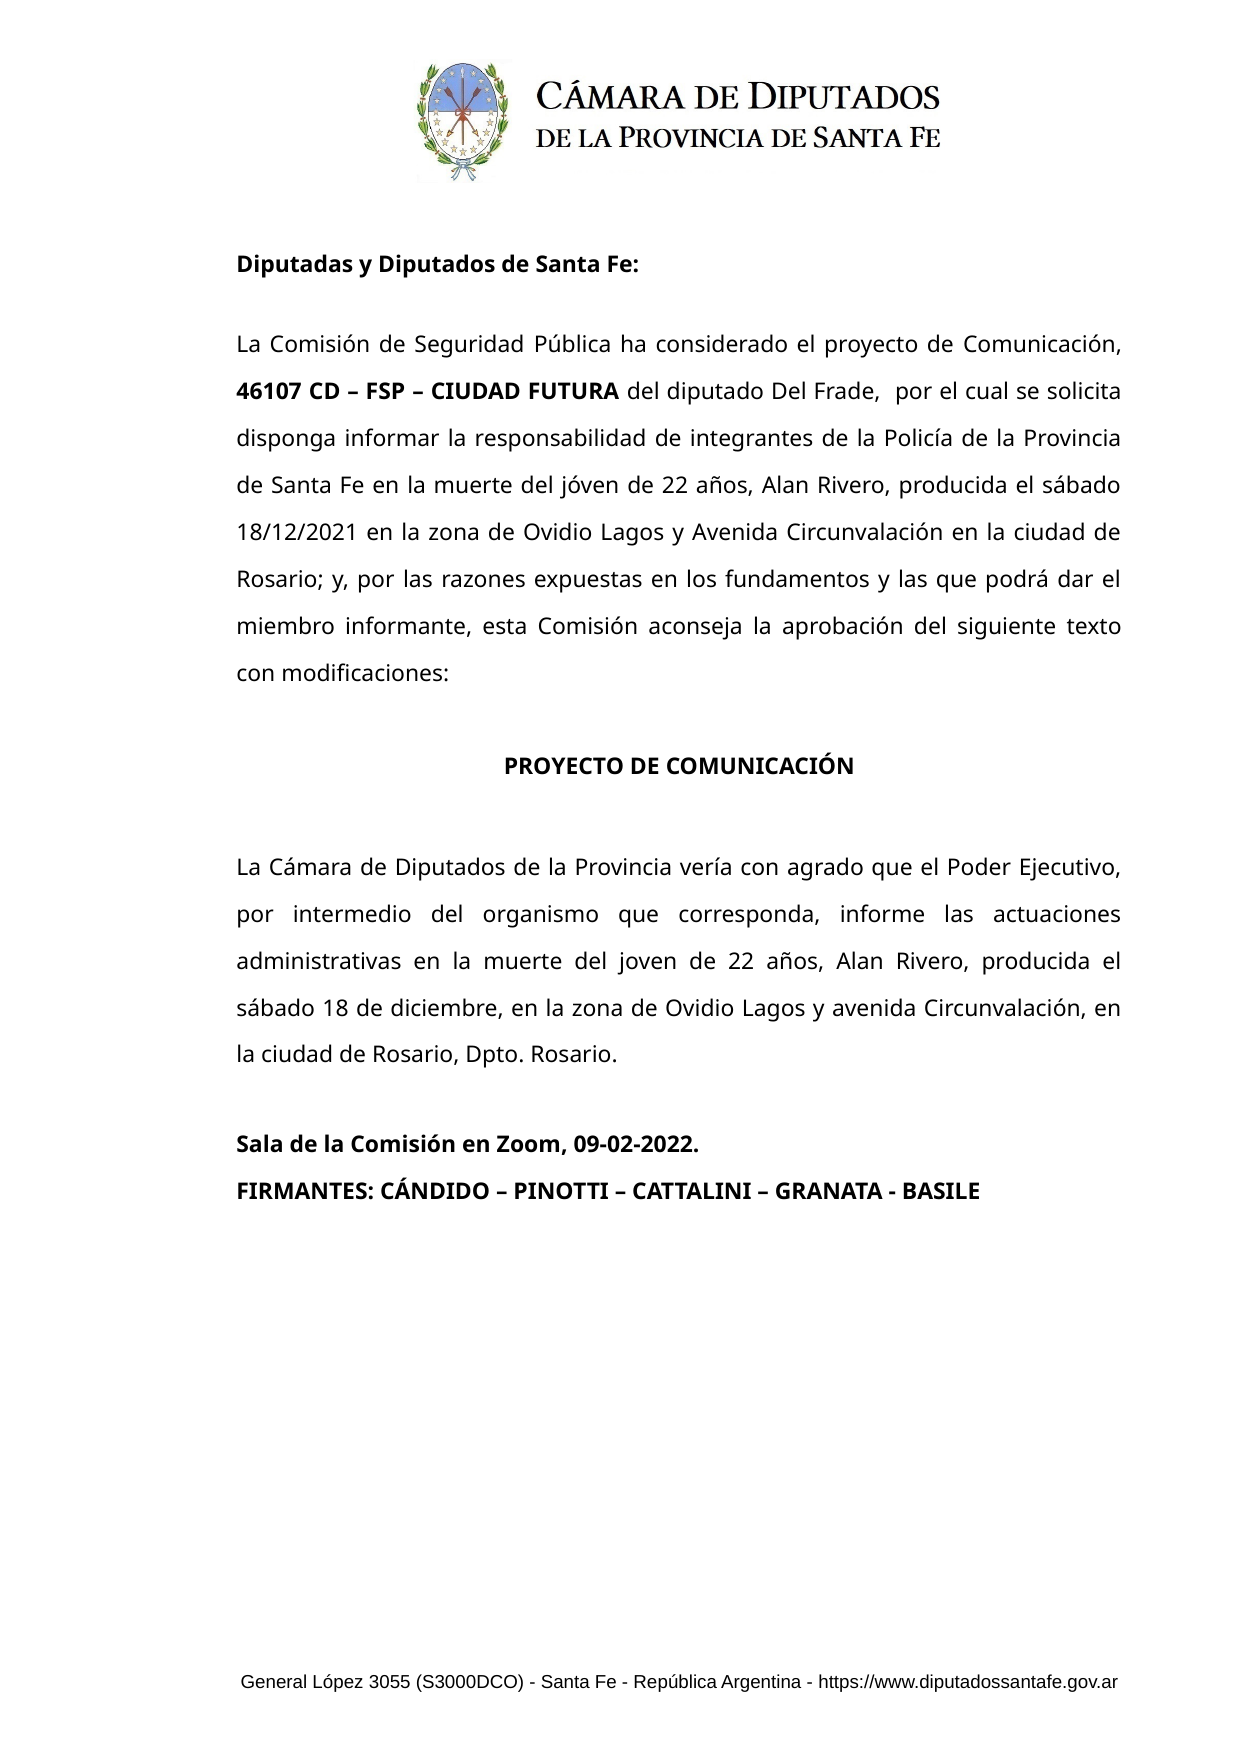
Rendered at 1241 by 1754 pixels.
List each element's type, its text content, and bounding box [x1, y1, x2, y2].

list La Cámara de Diputados de la Provincia vería con agrado que el Poder Ejecutivo, por intermedio del organismo que corresponda, informe las actuaciones administrativas en la muerte del joven de 22 años, Alan Rivero, producida el sábado 18 de diciembre, en la zona de Ovidio Lagos y avenida Circunvalación, en la ciudad de Rosario, Dpto. Rosario. [236, 851, 1122, 1069]
picture [413, 59, 945, 183]
list FIRMANTES: CÁNDIDO – PINOTTI – CATTALINI – GRANATA - BASILE [236, 1175, 1122, 1206]
list Sala de la Comisión en Zoom, 09-02-2022. [236, 1128, 1122, 1159]
text Diputadas y Diputados de Santa Fe: [236, 248, 1122, 279]
text La Comisión de Seguridad Pública ha considerado el proyecto de Comunicación, 46107 CD – FSP – CIUDAD FUTURA del diputado Del Frade, por el cual se solicita disponga informar la responsabilidad de integrantes de la Policía de la Provincia de Santa Fe en la muerte del jóven de 22 años, Alan Rivero, producida el sábado 18/12/2021 en la zona de Ovidio Lagos y Avenida Circunvalación en la ciudad de Rosario; y, por las razones expuestas en los fundamentos y las que podrá dar el miembro informante, esta Comisión aconseja la aprobación del siguiente texto con modificaciones: [236, 328, 1122, 688]
text PROYECTO DE COMUNICACIÓN [236, 750, 1122, 782]
